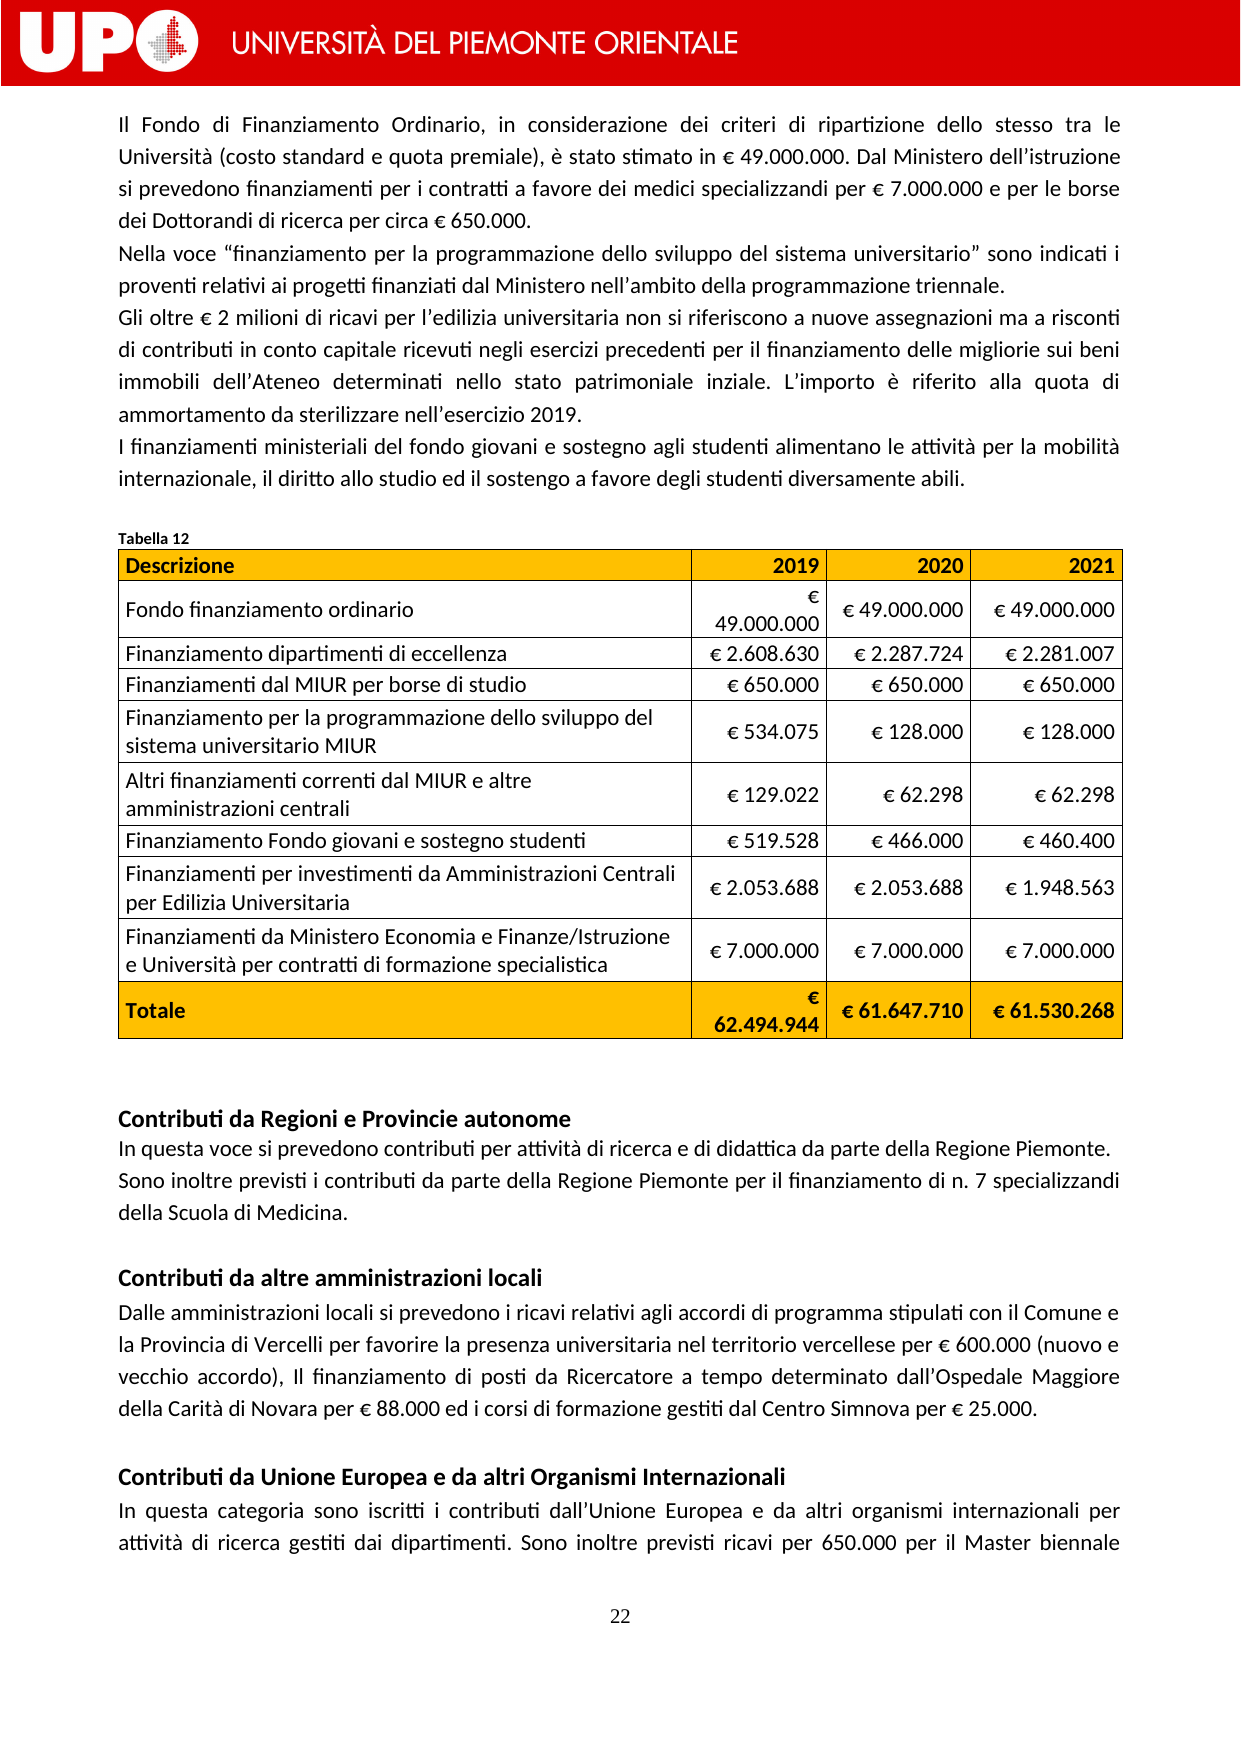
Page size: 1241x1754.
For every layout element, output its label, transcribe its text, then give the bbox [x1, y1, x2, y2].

text Contributi da Regioni e Provincie autonome [118, 1103, 1122, 1134]
table_cell € 61.647.710 [827, 982, 970, 1038]
table_cell € 129.022 [692, 763, 826, 824]
table_cell € 62.298 [971, 763, 1122, 824]
table_cell € 62.298 [827, 763, 970, 824]
table_cell € 650.000 [971, 669, 1122, 699]
table_cell € 62.494.944 [692, 982, 826, 1038]
table_cell € 2.053.688 [827, 857, 970, 918]
table_cell € 534.075 [692, 701, 826, 762]
table_cell € 49.000.000 [692, 581, 826, 637]
table_cell Fondo finanziamento ordinario [119, 581, 691, 637]
table_cell € 2.053.688 [692, 857, 826, 918]
table_cell Totale [119, 982, 691, 1038]
table_cell € 128.000 [971, 701, 1122, 762]
table_cell € 128.000 [827, 701, 970, 762]
table_cell Finanziamenti dal MIUR per borse di studio [119, 669, 691, 699]
table_cell Finanziamento dipartimenti di eccellenza [119, 638, 691, 668]
text Gli oltre € 2 milioni di ricavi per l’edilizia universitaria non si riferiscono a nuove assegnazioni ma a risconti di contributi in conto capitale ricevuti negli esercizi precedenti per il finanziamento delle migliorie sui beni immobili dell’Ateneo determinati nello stato patrimoniale inziale. L’importo è riferito alla quota di ammortamento da sterilizzare nell’esercizio 2019. [118, 303, 1122, 428]
table_cell Finanziamento per la programmazione dello sviluppo del sistema universitario MIUR [119, 701, 691, 762]
text Contributi da altre amministrazioni locali [118, 1263, 1122, 1293]
text Sono inoltre previsti i contributi da parte della Regione Piemonte per il finanziamento di n. 7 specializzandi della Scuola di Medicina. [118, 1166, 1122, 1226]
table_cell € 2.281.007 [971, 638, 1122, 668]
text In questa voce si prevedono contributi per attività di ricerca e di didattica da parte della Regione Piemonte. [118, 1134, 1122, 1162]
text Dalle amministrazioni locali si prevedono i ricavi relativi agli accordi di programma stipulati con il Comune e la Provincia di Vercelli per favorire la presenza universitaria nel territorio vercellese per € 600.000 (nuovo e vecchio accordo), Il finanziamento di posti da Ricercatore a tempo determinato dall’Ospedale Maggiore della Carità di Novara per € 88.000 ed i corsi di formazione gestiti dal Centro Simnova per € 25.000. [118, 1298, 1122, 1422]
table_cell € 7.000.000 [827, 919, 970, 981]
table_cell Finanziamenti per investimenti da Amministrazioni Centrali per Edilizia Universitaria [119, 857, 691, 918]
table_cell € 7.000.000 [692, 919, 826, 981]
table_cell € 466.000 [827, 826, 970, 856]
text Contributi da Unione Europea e da altri Organismi Internazionali [118, 1461, 1122, 1492]
table_header 2021 [971, 550, 1122, 580]
table_cell € 49.000.000 [971, 581, 1122, 637]
table_cell € 7.000.000 [971, 919, 1122, 981]
table_cell Finanziamento Fondo giovani e sostegno studenti [119, 826, 691, 856]
table_cell € 519.528 [692, 826, 826, 856]
table_cell € 1.948.563 [971, 857, 1122, 918]
table_cell € 650.000 [692, 669, 826, 699]
table_header 2019 [692, 550, 826, 580]
table_cell € 2.608.630 [692, 638, 826, 668]
table_cell € 2.287.724 [827, 638, 970, 668]
table_header 2020 [827, 550, 970, 580]
text Tabella 12 [118, 528, 1122, 549]
table_cell € 650.000 [827, 669, 970, 699]
table_cell € 460.400 [971, 826, 1122, 856]
text In questa categoria sono iscritti i contributi dall’Unione Europea e da altri organismi internazionali per attività di ricerca gestiti dai dipartimenti. Sono inoltre previsti ricavi per 650.000 per il Master biennale [118, 1496, 1122, 1557]
text Il Fondo di Finanziamento Ordinario, in considerazione dei criteri di ripartizione dello stesso tra le Università (costo standard e quota premiale), è stato stimato in € 49.000.000. Dal Ministero dell’istruzione si prevedono finanziamenti per i contratti a favore dei medici specializzandi per € 7.000.000 e per le borse dei Dottorandi di ricerca per circa € 650.000. [118, 110, 1122, 234]
table_cell € 49.000.000 [827, 581, 970, 637]
table_cell € 61.530.268 [971, 982, 1122, 1038]
table_cell Altri finanziamenti correnti dal MIUR e altre amministrazioni centrali [119, 763, 691, 824]
table_header Descrizione [119, 550, 691, 580]
text I finanziamenti ministeriali del fondo giovani e sostegno agli studenti alimentano le attività per la mobilità internazionale, il diritto allo studio ed il sostengo a favore degli studenti diversamente abili. [118, 432, 1122, 492]
text Nella voce “finanziamento per la programmazione dello sviluppo del sistema universitario” sono indicati i proventi relativi ai progetti finanziati dal Ministero nell’ambito della programmazione triennale. [118, 239, 1122, 299]
table_cell Finanziamenti da Ministero Economia e Finanze/Istruzione e Università per contratti di formazione specialistica [119, 919, 691, 981]
